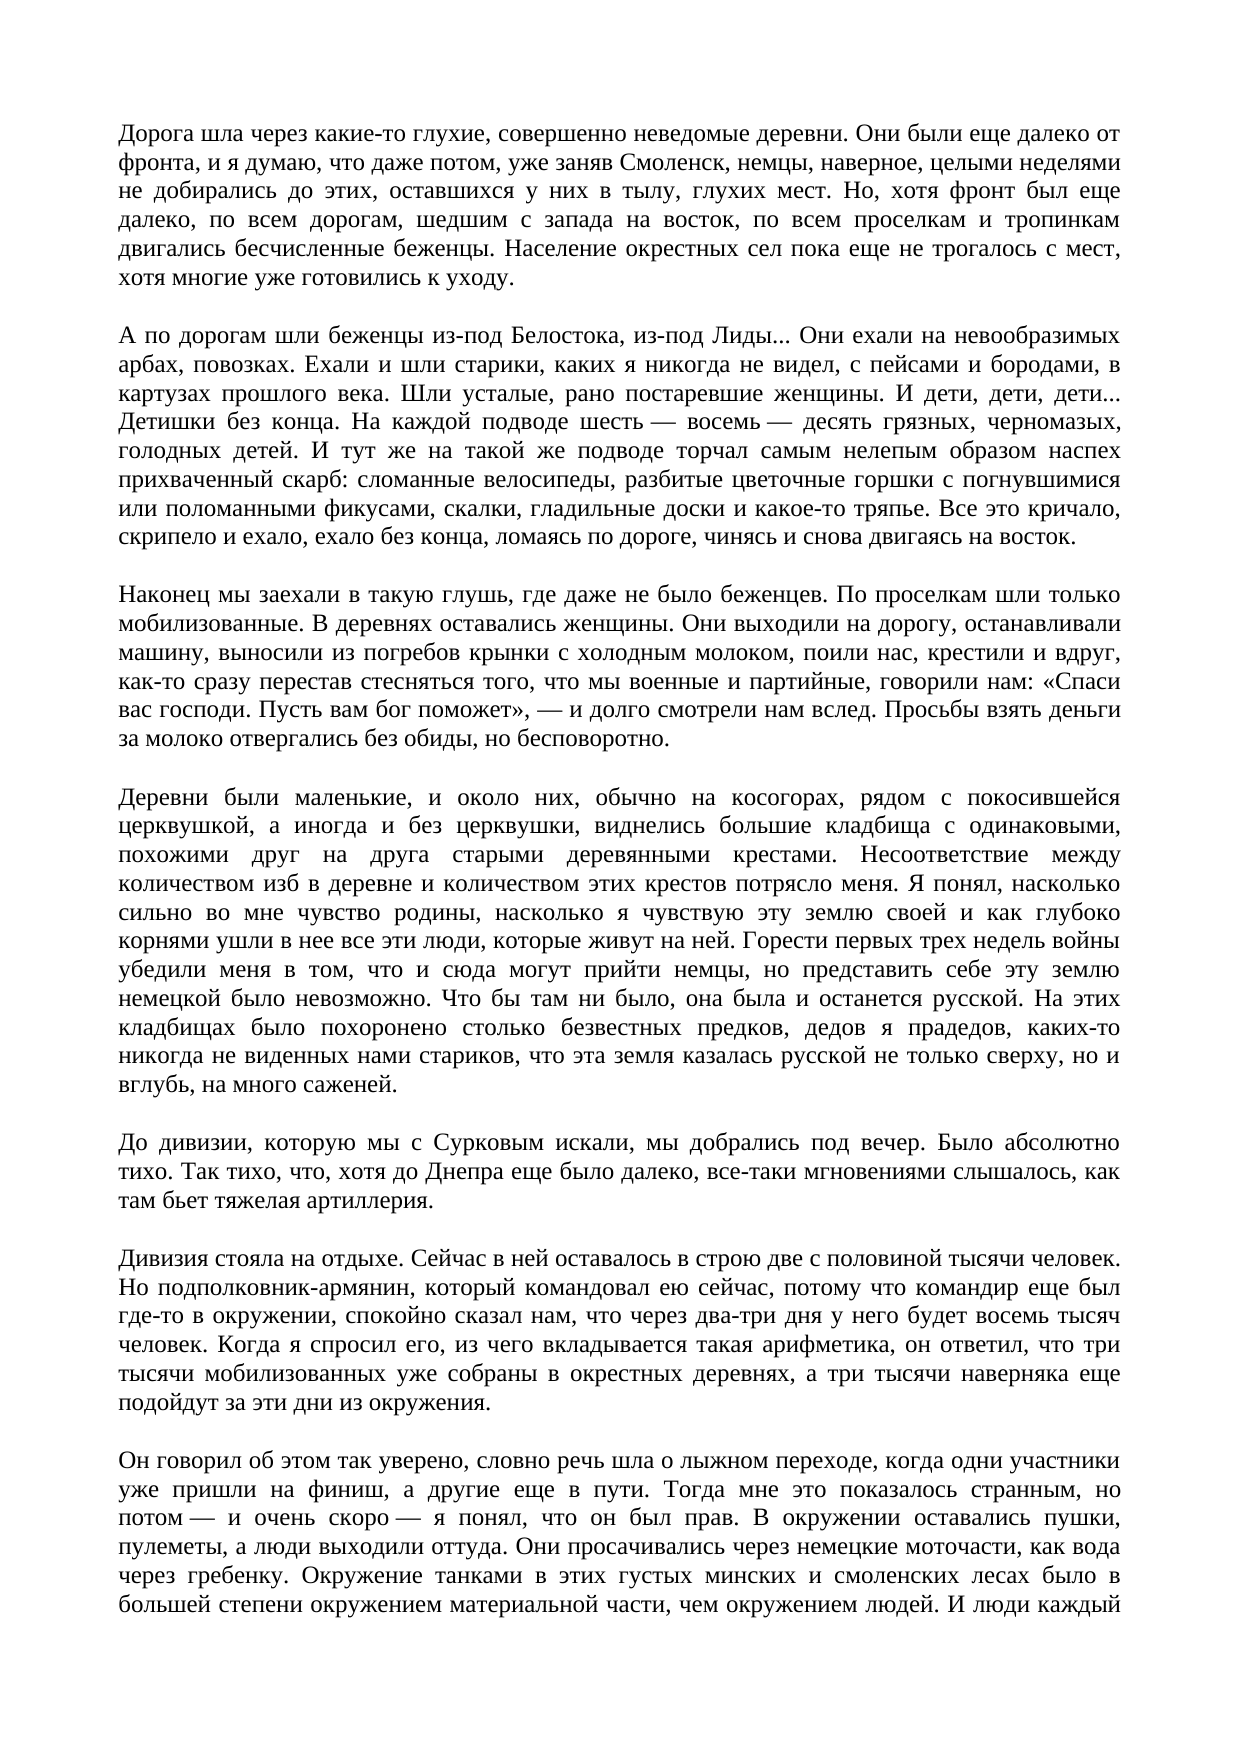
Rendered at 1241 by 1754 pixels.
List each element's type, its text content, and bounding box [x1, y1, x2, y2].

text А по дорогам шли беженцы из-под Белостока, из-под Лиды... Они ехали на невообразимых арбах, повозках. Ехали и шли старики, каких я никогда не видел, с пейсами и бородами, в картузах прошлого века. Шли усталые, рано постаревшие женщины. И дети, дети, дети... Детишки без конца. На каждой подводе шесть — восемь — десять грязных, черномазых, голодных детей. И тут же на такой же подводе торчал самым нелепым образом наспех прихваченный скарб: сломанные велосипеды, разбитые цветочные горшки с погнувшимися или поломанными фикусами, скалки, гладильные доски и какое-то тряпье. Все это кричало, скрипело и ехало, ехало без конца, ломаясь по дороге, чинясь и снова двигаясь на восток. [118, 320, 1122, 550]
text Дорога шла через какие-то глухие, совершенно неведомые деревни. Они были еще далеко от фронта, и я думаю, что даже потом, уже заняв Смоленск, немцы, наверное, целыми неделями не добирались до этих, оставшихся у них в тылу, глухих мест. Но, хотя фронт был еще далеко, по всем дорогам, шедшим с запада на восток, по всем проселкам и тропинкам двигались бесчисленные беженцы. Население окрестных сел пока еще не трогалось с мест, хотя многие уже готовились к уходу. [118, 118, 1122, 291]
text Дивизия стояла на отдыхе. Сейчас в ней оставалось в строю две с половиной тысячи человек. Но подполковник-армянин, который командовал ею сейчас, потому что командир еще был где-то в окружении, спокойно сказал нам, что через два-три дня у него будет восемь тысяч человек. Когда я спросил его, из чего вкладывается такая арифметика, он ответил, что три тысячи мобилизованных уже собраны в окрестных деревнях, а три тысячи наверняка еще подойдут за эти дни из окружения. [118, 1243, 1122, 1416]
text Наконец мы заехали в такую глушь, где даже не было беженцев. По проселкам шли только мобилизованные. В деревнях оставались женщины. Они выходили на дорогу, останавливали машину, выносили из погребов крынки с холодным молоком, поили нас, крестили и вдруг, как-то сразу перестав стесняться того, что мы военные и партийные, говорили нам: «Спаси вас господи. Пусть вам бог поможет», — и долго смотрели нам вслед. Просьбы взять деньги за молоко отвергались без обиды, но бесповоротно. [118, 579, 1122, 752]
text Деревни были маленькие, и около них, обычно на косогорах, рядом с покосившейся церквушкой, а иногда и без церквушки, виднелись большие кладбища с одинаковыми, похожими друг на друга старыми деревянными крестами. Несоответствие между количеством изб в деревне и количеством этих крестов потрясло меня. Я понял, насколько сильно во мне чувство родины, насколько я чувствую эту землю своей и как глубоко корнями ушли в нее все эти люди, которые живут на ней. Горести первых трех недель войны убедили меня в том, что и сюда могут прийти немцы, но представить себе эту землю немецкой было невозможно. Что бы там ни было, она была и останется русской. На этих кладбищах было похоронено столько безвестных предков, дедов я прадедов, каких-то никогда не виденных нами стариков, что эта земля казалась русской не только сверху, но и вглубь, на много саженей. [118, 782, 1122, 1098]
text Он говорил об этом так уверено, словно речь шла о лыжном переходе, когда одни участники уже пришли на финиш, а другие еще в пути. Тогда мне это показалось странным, но потом — и очень скоро — я понял, что он был прав. В окружении оставались пушки, пулеметы, а люди выходили оттуда. Они просачивались через немецкие моточасти, как вода через гребенку. Окружение танками в этих густых минских и смоленских лесах было в большей степени окружением материальной части, чем окружением людей. И люди каждый [118, 1445, 1122, 1617]
text До дивизии, которую мы с Сурковым искали, мы добрались под вечер. Было абсолютно тихо. Так тихо, что, хотя до Днепра еще было далеко, все-таки мгновениями слышалось, как там бьет тяжелая артиллерия. [118, 1127, 1122, 1213]
